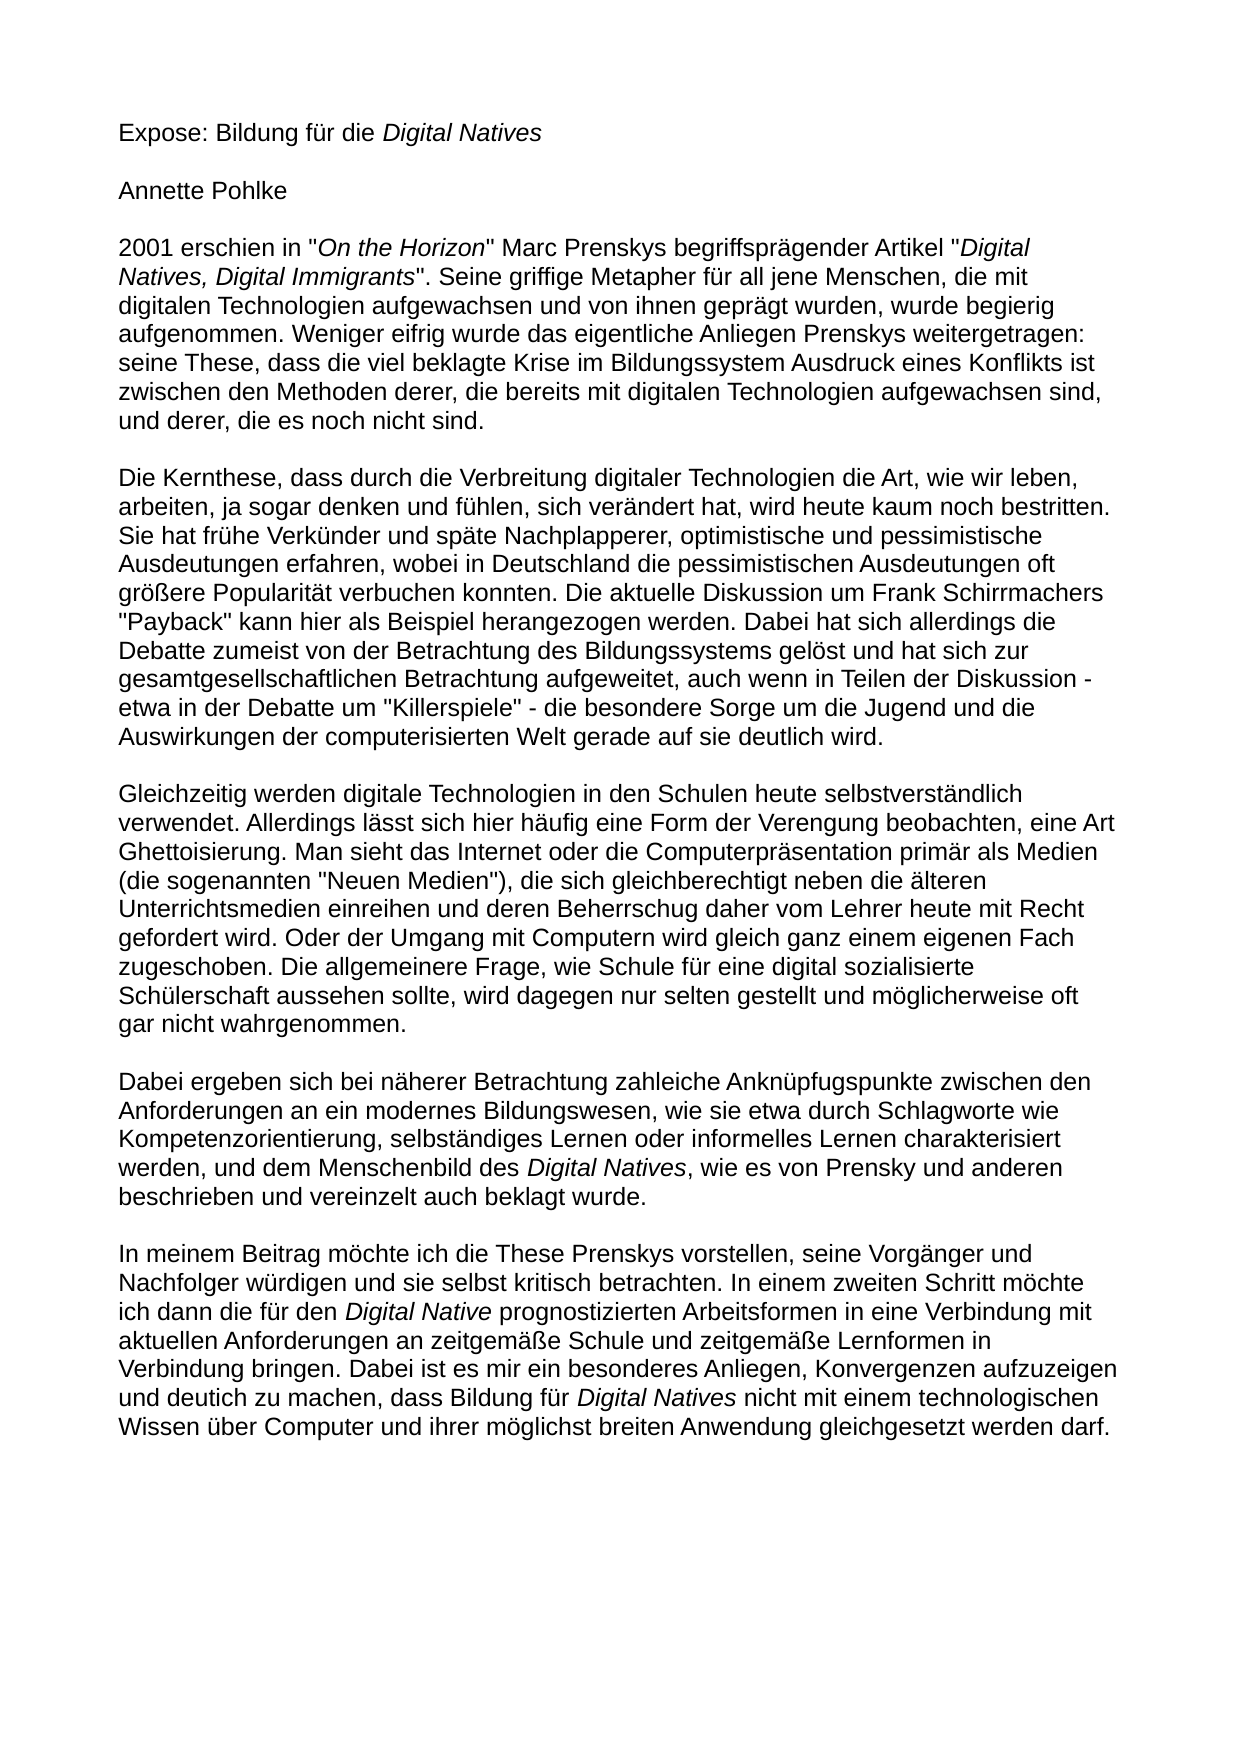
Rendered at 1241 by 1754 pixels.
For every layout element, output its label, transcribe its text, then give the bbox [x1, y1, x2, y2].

text In meinem Beitrag möchte ich die These Prenskys vorstellen, seine Vorgänger und Nachfolger würdigen und sie selbst kritisch betrachten. In einem zweiten Schritt möchte ich dann die für den Digital Native prognostizierten Arbeitsformen in eine Verbindung mit aktuellen Anforderungen an zeitgemäße Schule und zeitgemäße Lernformen in Verbindung bringen. Dabei ist es mir ein besonderes Anliegen, Konvergenzen aufzuzeigen und deutich zu machen, dass Bildung für Digital Natives nicht mit einem technologischen Wissen über Computer und ihrer möglichst breiten Anwendung gleichgesetzt werden darf. [118, 1239, 1122, 1441]
text Gleichzeitig werden digitale Technologien in den Schulen heute selbstverständlich verwendet. Allerdings lässt sich hier häufig eine Form der Verengung beobachten, eine Art Ghettoisierung. Man sieht das Internet oder die Computerpräsentation primär als Medien (die sogenannten "Neuen Medien"), die sich gleichberechtigt neben die älteren Unterrichtsmedien einreihen und deren Beherrschug daher vom Lehrer heute mit Recht gefordert wird. Oder der Umgang mit Computern wird gleich ganz einem eigenen Fach zugeschoben. Die allgemeinere Frage, wie Schule für eine digital sozialisierte Schülerschaft aussehen sollte, wird dagegen nur selten gestellt und möglicherweise oft gar nicht wahrgenommen. [118, 779, 1122, 1038]
text 2001 erschien in "On the Horizon" Marc Prenskys begriffsprägender Artikel "Digital Natives, Digital Immigrants". Seine griffige Metapher für all jene Menschen, die mit digitalen Technologien aufgewachsen und von ihnen geprägt wurden, wurde begierig aufgenommen. Weniger eifrig wurde das eigentliche Anliegen Prenskys weitergetragen: seine These, dass die viel beklagte Krise im Bildungssystem Ausdruck eines Konflikts ist zwischen den Methoden derer, die bereits mit digitalen Technologien aufgewachsen sind, und derer, die es noch nicht sind. [118, 233, 1122, 434]
text Expose: Bildung für die Digital Natives [118, 118, 1122, 147]
text Die Kernthese, dass durch die Verbreitung digitaler Technologien die Art, wie wir leben, arbeiten, ja sogar denken und fühlen, sich verändert hat, wird heute kaum noch bestritten. Sie hat frühe Verkünder und späte Nachplapperer, optimistische und pessimistische Ausdeutungen erfahren, wobei in Deutschland die pessimistischen Ausdeutungen oft größere Popularität verbuchen konnten. Die aktuelle Diskussion um Frank Schirrmachers "Payback" kann hier als Beispiel herangezogen werden. Dabei hat sich allerdings die Debatte zumeist von der Betrachtung des Bildungssystems gelöst und hat sich zur gesamtgesellschaftlichen Betrachtung aufgeweitet, auch wenn in Teilen der Diskussion - etwa in der Debatte um "Killerspiele" - die besondere Sorge um die Jugend und die Auswirkungen der computerisierten Welt gerade auf sie deutlich wird. [118, 463, 1122, 751]
text Annette Pohlke [118, 176, 1122, 204]
text Dabei ergeben sich bei näherer Betrachtung zahleiche Anknüpfugspunkte zwischen den Anforderungen an ein modernes Bildungswesen, wie sie etwa durch Schlagworte wie Kompetenzorientierung, selbständiges Lernen oder informelles Lernen charakterisiert werden, und dem Menschenbild des Digital Natives, wie es von Prensky und anderen beschrieben und vereinzelt auch beklagt wurde. [118, 1067, 1122, 1211]
